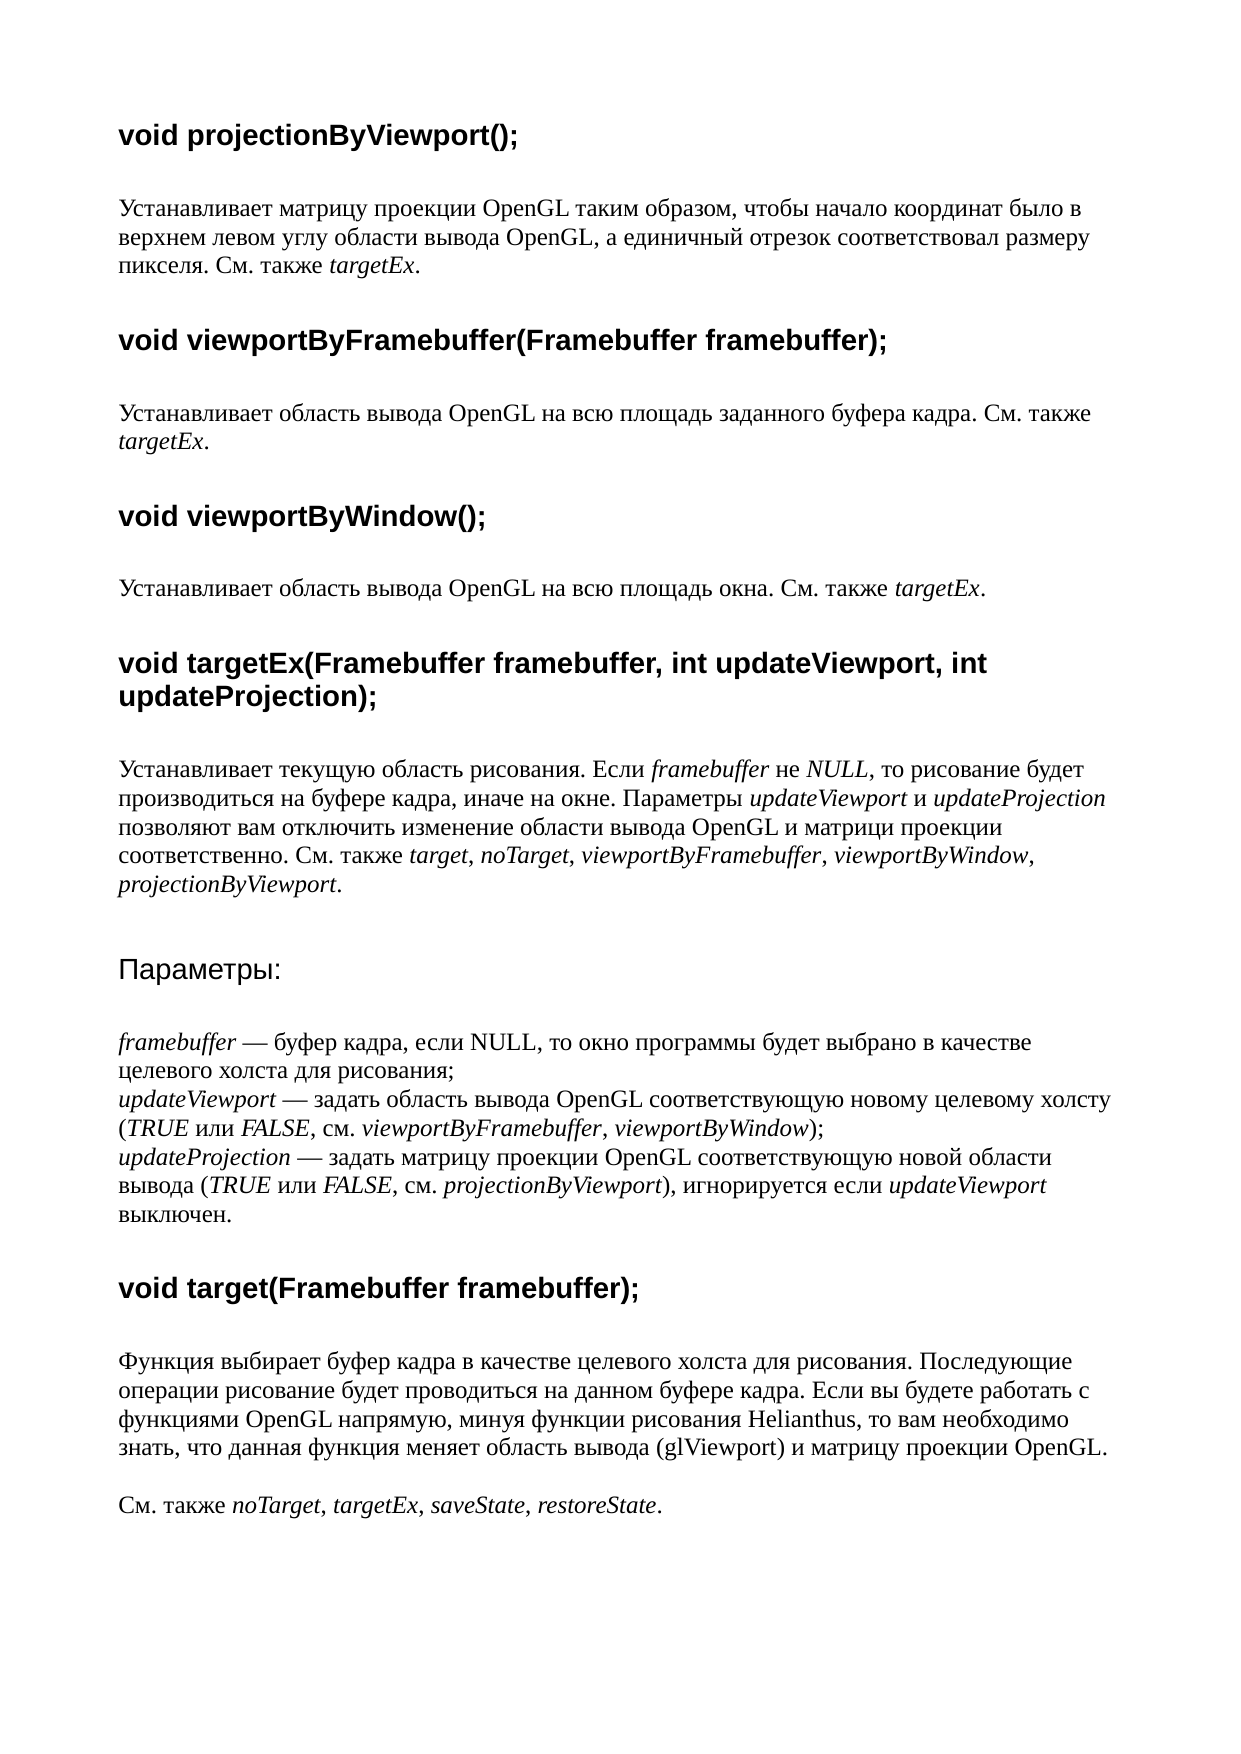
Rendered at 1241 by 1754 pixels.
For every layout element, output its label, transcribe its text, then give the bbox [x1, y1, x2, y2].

text Устанавливает область вывода OpenGL на всю площадь окна. См. также targetEx. [118, 573, 1122, 602]
subtitle void projectionByViewport(); [118, 118, 1122, 152]
text См. также noTarget, targetEx, saveState, restoreState. [118, 1490, 1122, 1519]
subtitle Параметры: [118, 952, 1122, 985]
text Устанавливает текущую область рисования. Если framebuffer не NULL, то рисование будет производиться на буфере кадра, иначе на окне. Параметры updateViewport и updateProjection позволяют вам отключить изменение области вывода OpenGL и матрици проекции соответственно. См. также target, noTarget, viewportByFramebuffer, viewportByWindow, projectionByViewport. [118, 754, 1122, 898]
text updateProjection — задать матрицу проекции OpenGL соответствующую новой области вывода (TRUE или FALSE, см. projectionByViewport), игнорируется если updateViewport выключен. [118, 1142, 1122, 1228]
text Устанавливает область вывода OpenGL на всю площадь заданного буфера кадра. См. также targetEx. [118, 398, 1122, 455]
subtitle void viewportByFramebuffer(Framebuffer framebuffer); [118, 323, 1122, 356]
text Функция выбирает буфер кадра в качестве целевого холста для рисования. Последующие операции рисование будет проводиться на данном буфере кадра. Если вы будете работать с функциями OpenGL напрямую, минуя функции рисования Helianthus, то вам необходимо знать, что данная функция меняет область вывода (glViewport) и матрицу проекции OpenGL. [118, 1346, 1122, 1461]
text Устанавливает матрицу проекции OpenGL таким образом, чтобы начало координат было в верхнем левом углу области вывода OpenGL, а единичный отрезок соответствовал размеру пикселя. См. также targetEx. [118, 193, 1122, 279]
text framebuffer — буфер кадра, если NULL, то окно программы будет выбрано в качестве целевого холста для рисования; [118, 1027, 1122, 1084]
subtitle void viewportByWindow(); [118, 498, 1122, 532]
subtitle void target(Framebuffer framebuffer); [118, 1271, 1122, 1305]
subtitle void targetEx(Framebuffer framebuffer, int updateViewport, int updateProjection); [118, 646, 1122, 713]
text updateViewport — задать область вывода OpenGL соответствующую новому целевому холсту (TRUE или FALSE, см. viewportByFramebuffer, viewportByWindow); [118, 1084, 1122, 1142]
